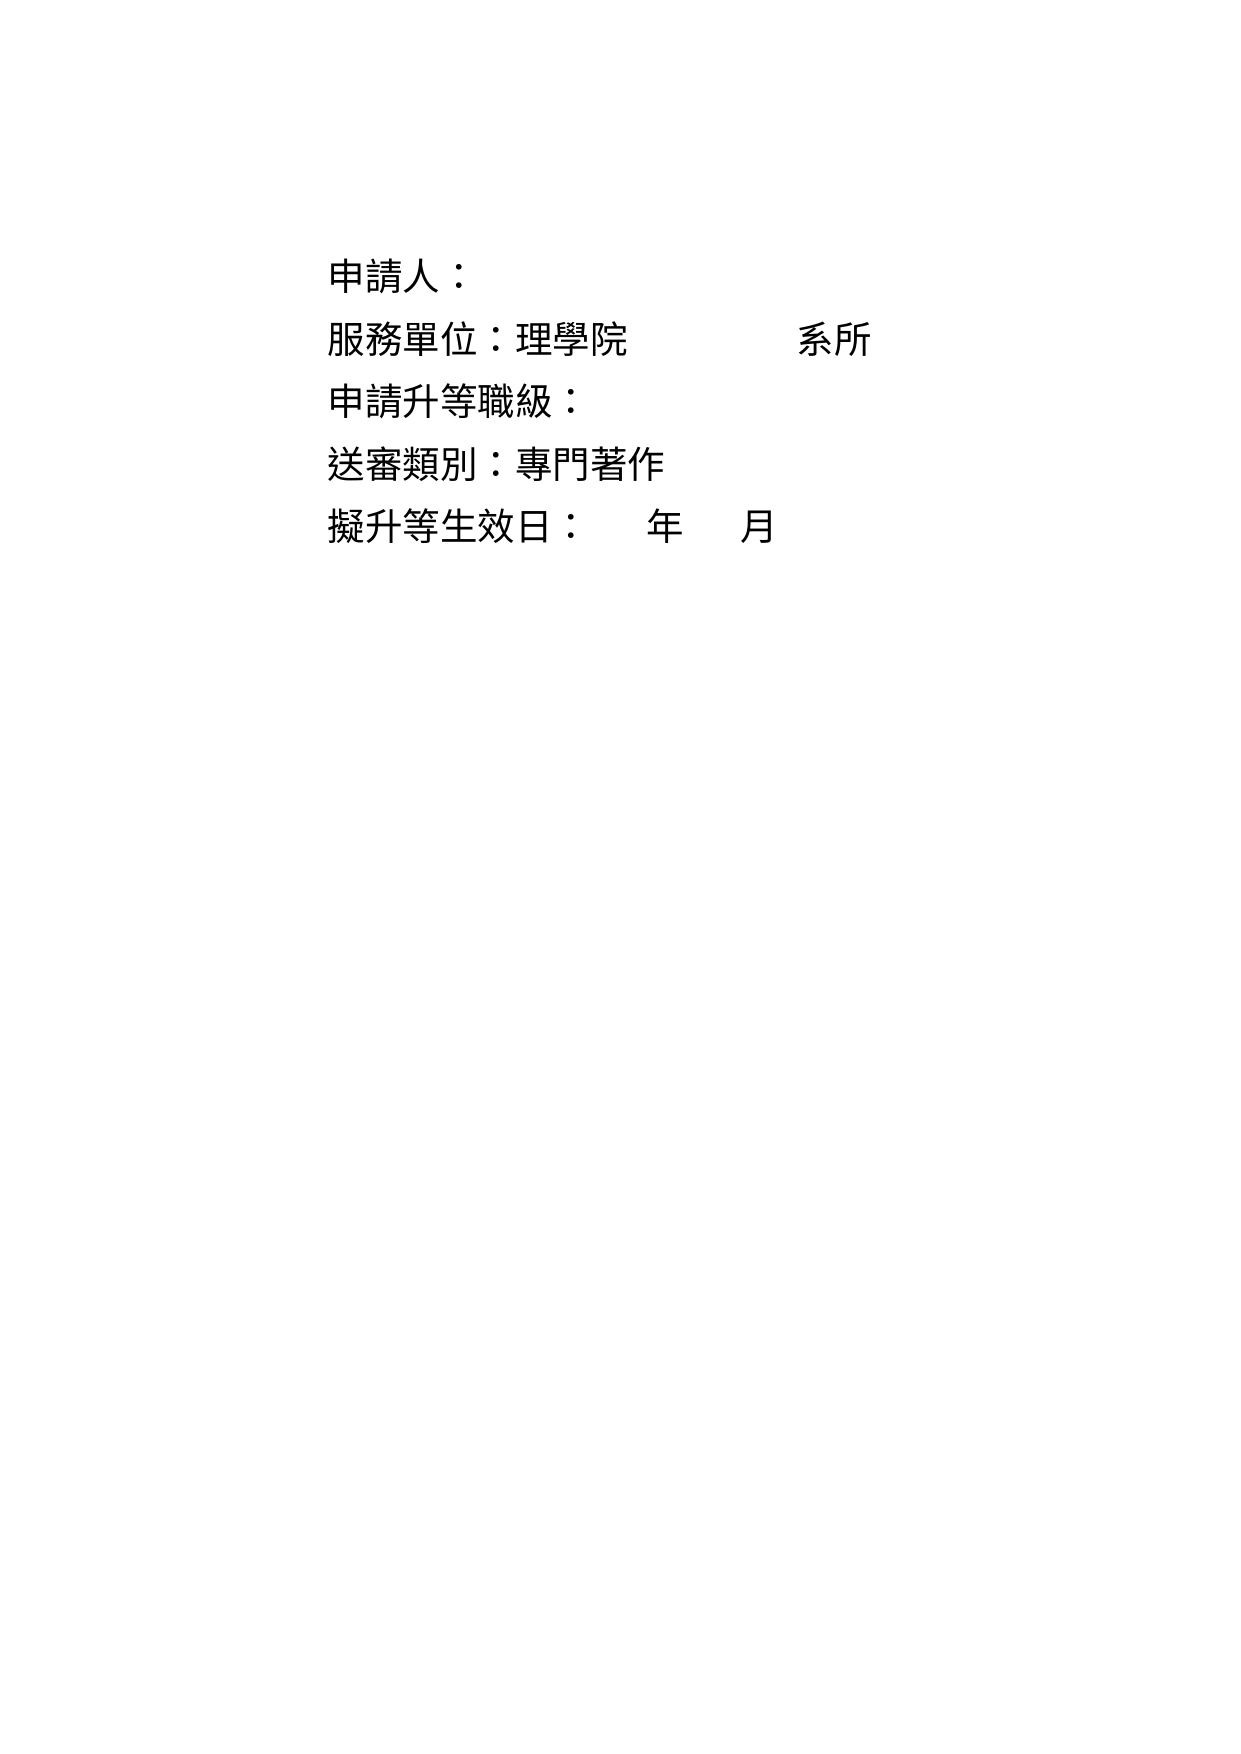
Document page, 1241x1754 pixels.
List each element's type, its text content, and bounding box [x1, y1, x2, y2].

text 送審類別：專門著作 [148, 420, 1092, 483]
text 申請人： [148, 233, 1092, 295]
text 擬升等生效日： 年 月 [148, 483, 1092, 545]
text 申請升等職級： [148, 358, 1092, 420]
text 服務單位：理學院 系所 [148, 295, 1092, 358]
